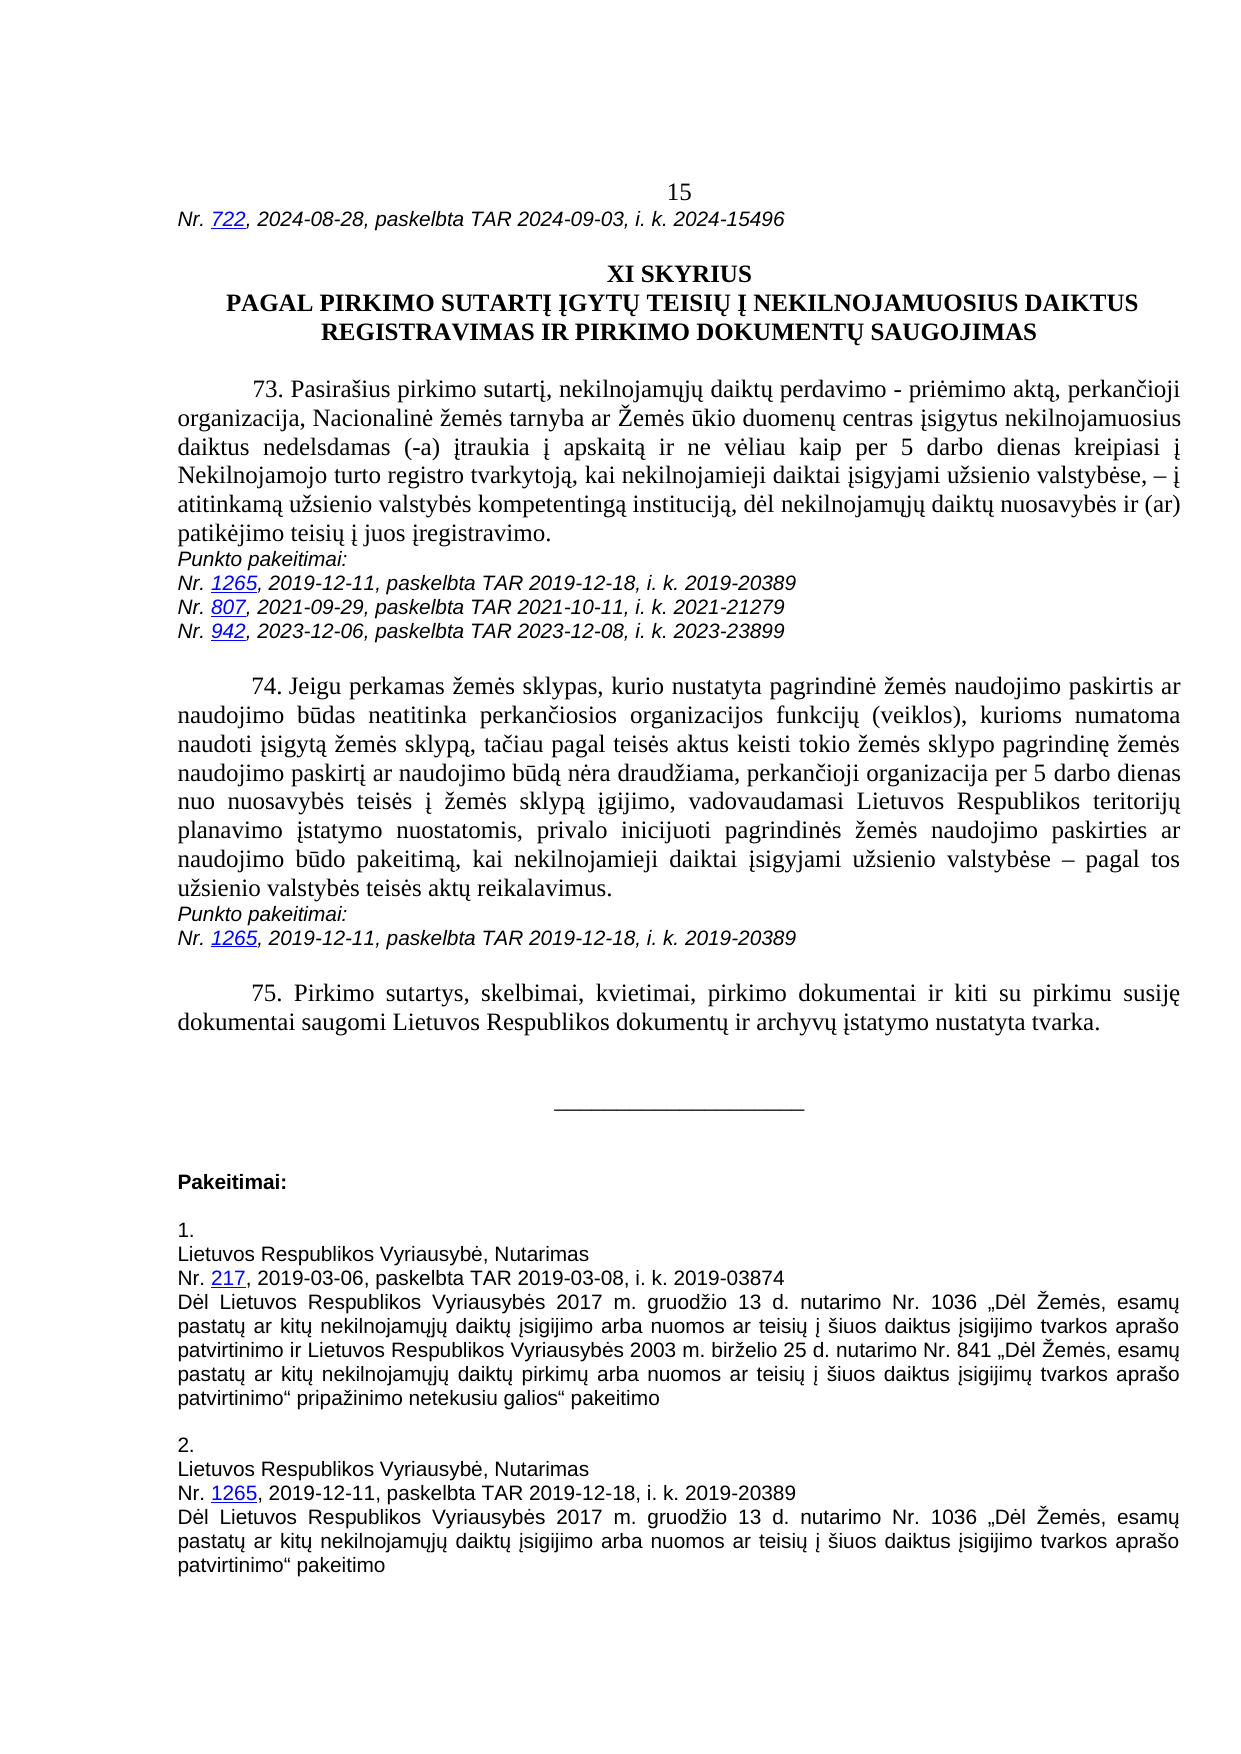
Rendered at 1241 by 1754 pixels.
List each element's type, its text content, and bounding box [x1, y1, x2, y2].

text Nr. 722, 2024-08-28, paskelbta TAR 2024-09-03, i. k. 2024-15496 [177, 207, 1181, 231]
text Nr. 1265, 2019-12-11, paskelbta TAR 2019-12-18, i. k. 2019-20389 [177, 1481, 1181, 1505]
text Punkto pakeitimai: [177, 901, 1181, 925]
text Lietuvos Respublikos Vyriausybė, Nutarimas [177, 1457, 1181, 1481]
text 73. Pasirašius pirkimo sutartį, nekilnojamųjų daiktų perdavimo - priėmimo aktą, perkančioji organizacija, Nacionalinė žemės tarnyba ar Žemės ūkio duomenų centras įsigytus nekilnojamuosius daiktus nedelsdamas (-a) įtraukia į apskaitą ir ne vėliau kaip per 5 darbo dienas kreipiasi į Nekilnojamojo turto registro tvarkytoją, kai nekilnojamieji daiktai įsigyjami užsienio valstybėse, – į atitinkamą užsienio valstybės kompetentingą instituciją, dėl nekilnojamųjų daiktų nuosavybės ir (ar) patikėjimo teisių į juos įregistravimo. [177, 374, 1181, 547]
text 74. Jeigu perkamas žemės sklypas, kurio nustatyta pagrindinė žemės naudojimo paskirtis ar naudojimo būdas neatitinka perkančiosios organizacijos funkcijų (veiklos), kurioms numatoma naudoti įsigytą žemės sklypą, tačiau pagal teisės aktus keisti tokio žemės sklypo pagrindinę žemės naudojimo paskirtį ar naudojimo būdą nėra draudžiama, perkančioji organizacija per 5 darbo dienas nuo nuosavybės teisės į žemės sklypą įgijimo, vadovaudamasi Lietuvos Respublikos teritorijų planavimo įstatymo nuostatomis, privalo inicijuoti pagrindinės žemės naudojimo paskirties ar naudojimo būdo pakeitimą, kai nekilnojamieji daiktai įsigyjami užsienio valstybėse – pagal tos užsienio valstybės teisės aktų reikalavimus. [177, 671, 1181, 901]
text 75. Pirkimo sutartys, skelbimai, kvietimai, pirkimo dokumentai ir kiti su pirkimu susiję dokumentai saugomi Lietuvos Respublikos dokumentų ir archyvų įstatymo nustatyta tvarka. [177, 978, 1181, 1036]
text Dėl Lietuvos Respublikos Vyriausybės 2017 m. gruodžio 13 d. nutarimo Nr. 1036 „Dėl Žemės, esamų pastatų ar kitų nekilnojamųjų daiktų įsigijimo arba nuomos ar teisių į šiuos daiktus įsigijimo tvarkos aprašo patvirtinimo ir Lietuvos Respublikos Vyriausybės 2003 m. birželio 25 d. nutarimo Nr. 841 „Dėl Žemės, esamų pastatų ar kitų nekilnojamųjų daiktų pirkimų arba nuomos ar teisių į šiuos daiktus įsigijimų tvarkos aprašo patvirtinimo“ pripažinimo netekusiu galios“ pakeitimo [177, 1289, 1181, 1409]
text Nr. 942, 2023-12-06, paskelbta TAR 2023-12-08, i. k. 2023-23899 [177, 619, 1181, 643]
text Pagal pirkimo sutartį įgytų teisių į nekilnojamuosius daiktus REGISTRAVIMAS IR PIRKIMO DOKUMENTŲ SAUGOJIMAS [177, 288, 1181, 346]
text –––––––––––––––––––– [177, 1093, 1181, 1122]
text Nr. 807, 2021-09-29, paskelbta TAR 2021-10-11, i. k. 2021-21279 [177, 595, 1181, 619]
text Nr. 1265, 2019-12-11, paskelbta TAR 2019-12-18, i. k. 2019-20389 [177, 925, 1181, 949]
text Punkto pakeitimai: [177, 547, 1181, 571]
text 1. [177, 1218, 1181, 1242]
text Nr. 1265, 2019-12-11, paskelbta TAR 2019-12-18, i. k. 2019-20389 [177, 571, 1181, 595]
text Pakeitimai: [177, 1170, 1181, 1194]
text Lietuvos Respublikos Vyriausybė, Nutarimas [177, 1242, 1181, 1266]
text XI SKYRIUS [177, 259, 1181, 288]
text Dėl Lietuvos Respublikos Vyriausybės 2017 m. gruodžio 13 d. nutarimo Nr. 1036 „Dėl Žemės, esamų pastatų ar kitų nekilnojamųjų daiktų įsigijimo arba nuomos ar teisių į šiuos daiktus įsigijimo tvarkos aprašo patvirtinimo“ pakeitimo [177, 1505, 1181, 1577]
text 2. [177, 1433, 1181, 1457]
text Nr. 217, 2019-03-06, paskelbta TAR 2019-03-08, i. k. 2019-03874 [177, 1266, 1181, 1289]
